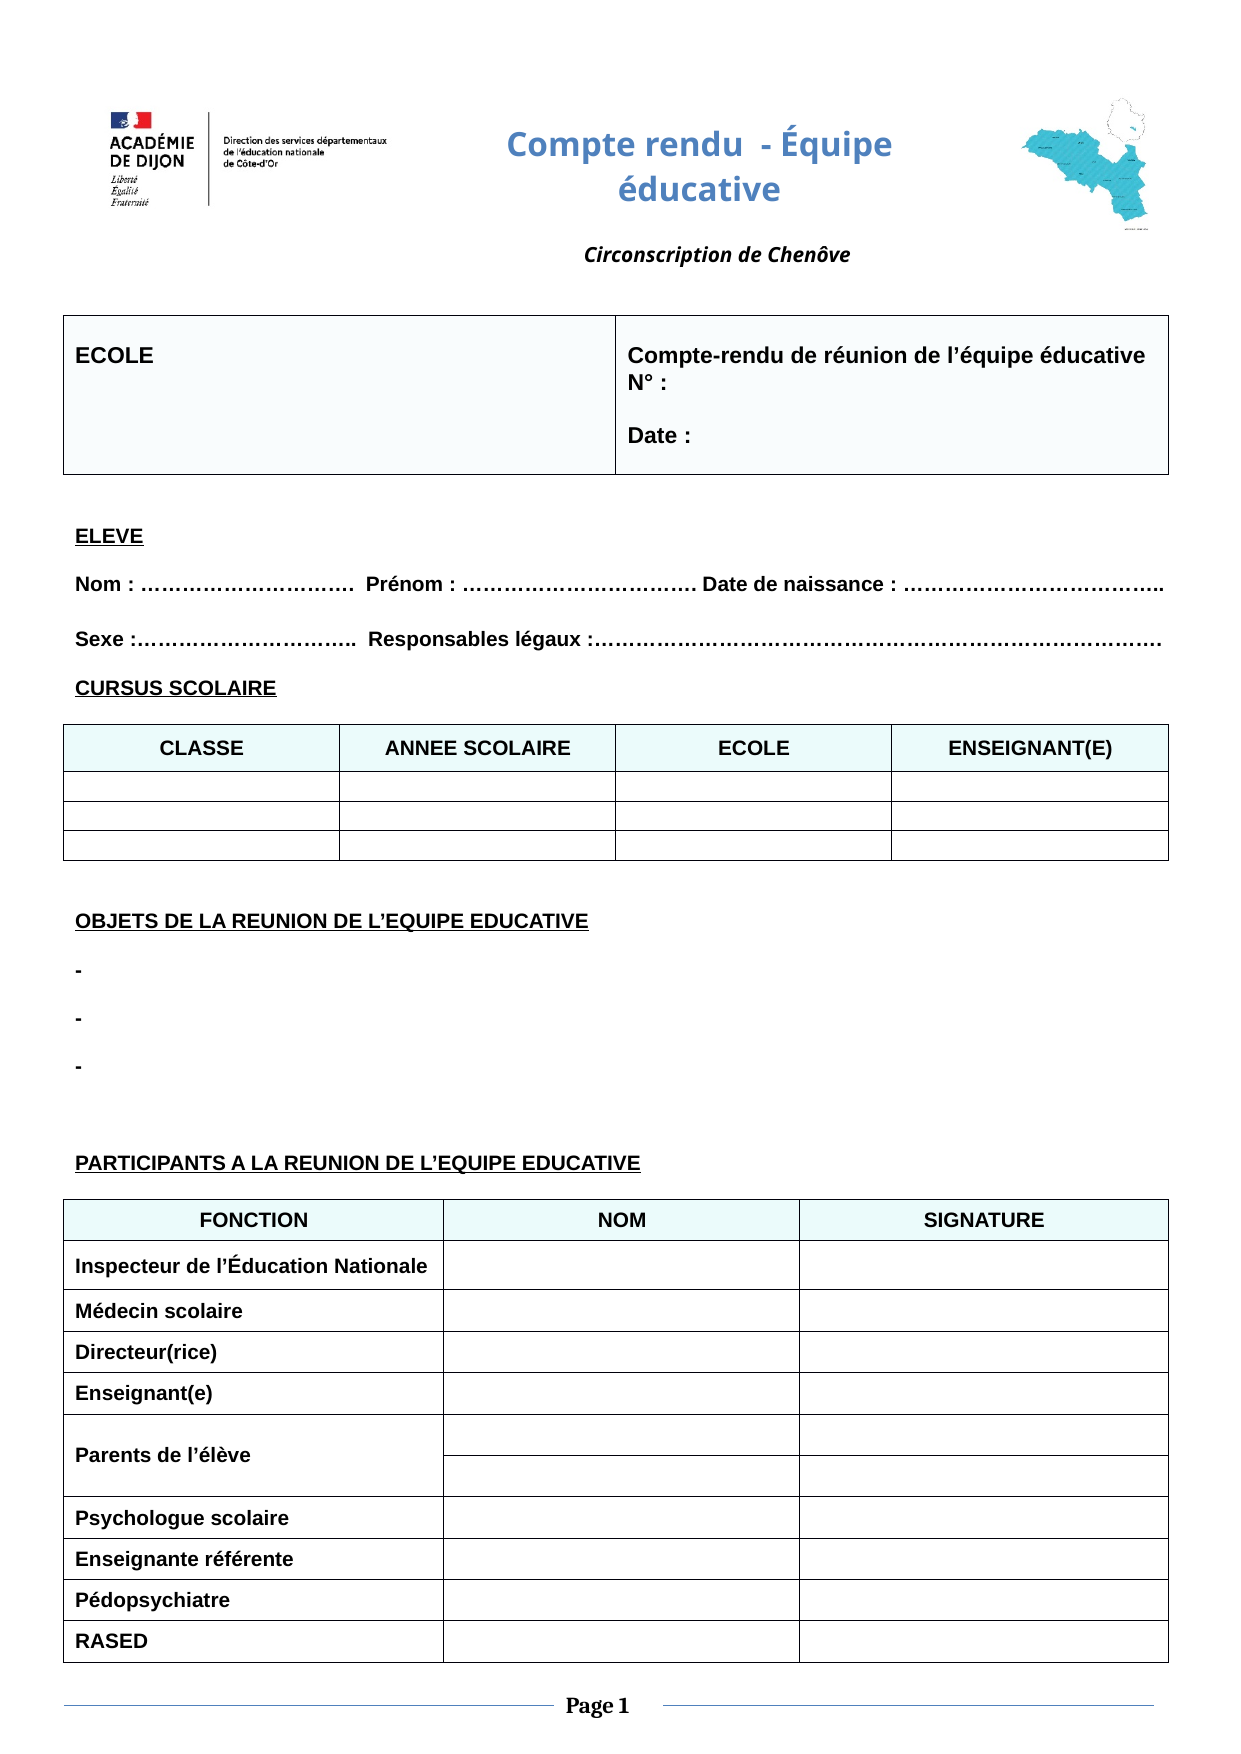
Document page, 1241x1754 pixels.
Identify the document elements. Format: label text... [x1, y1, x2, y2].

table_cell Pédopsychiatre [64, 1580, 443, 1620]
table_cell [800, 1373, 1168, 1413]
table_cell [800, 1539, 1168, 1579]
table_cell [444, 1415, 799, 1455]
table_cell [340, 802, 615, 830]
table_cell [444, 1497, 799, 1537]
table_cell [444, 1373, 799, 1413]
table_cell [64, 802, 339, 830]
table_cell [340, 772, 615, 801]
text OBJETS DE LA REUNION DE L’EQUIPE EDUCATIVE [75, 909, 1165, 933]
table_header ENSEIGNANT(E) [892, 725, 1168, 771]
table_header NOM [444, 1200, 799, 1240]
text - [75, 957, 1165, 981]
table_cell [444, 1290, 799, 1331]
table_cell [892, 772, 1168, 801]
table_cell [444, 1332, 799, 1372]
table_cell [444, 1580, 799, 1620]
table_cell Inspecteur de l’Éducation Nationale [64, 1241, 443, 1289]
text CURSUS SCOLAIRE [75, 675, 1165, 699]
table_header FONCTION [64, 1200, 443, 1240]
table_cell [800, 1497, 1168, 1537]
table_cell [800, 1456, 1168, 1496]
table_cell [340, 831, 615, 860]
table_cell [444, 1456, 799, 1496]
table_cell [892, 802, 1168, 830]
table_header ANNEE SCOLAIRE [340, 725, 615, 771]
table_cell [444, 1621, 799, 1662]
text Nom : …………………………. Prénom : ……………………………. Date de naissance : ……………………………….. Sexe :………………………….. Responsables légaux :………………………………………………………………………. [75, 572, 1165, 651]
table_cell Parents de l’élève [64, 1415, 443, 1496]
table_cell [800, 1580, 1168, 1620]
picture [96, 96, 401, 222]
table_cell [800, 1332, 1168, 1372]
table_cell Psychologue scolaire [64, 1497, 443, 1537]
table_cell [64, 831, 339, 860]
table_cell [64, 772, 339, 801]
table_cell [892, 831, 1168, 860]
table_cell [444, 1241, 799, 1289]
table_cell [616, 772, 891, 801]
table_header Compte-rendu de réunion de l’équipe éducative N° : Date : [616, 316, 1168, 474]
table_cell RASED [64, 1621, 443, 1662]
table_cell [800, 1621, 1168, 1662]
text PARTICIPANTS A LA REUNION DE L’EQUIPE EDUCATIVE [75, 1151, 1165, 1175]
table_header CLASSE [64, 725, 339, 771]
table_cell Enseignante référente [64, 1539, 443, 1579]
table_cell Directeur(rice) [64, 1332, 443, 1372]
text ELEVE [75, 524, 1165, 548]
picture [1009, 94, 1149, 231]
table_cell [800, 1241, 1168, 1289]
table_cell Enseignant(e) [64, 1373, 443, 1413]
table_cell Médecin scolaire [64, 1290, 443, 1331]
table_cell [616, 802, 891, 830]
table_header ECOLE [64, 316, 615, 474]
table_cell [800, 1290, 1168, 1331]
text - [75, 1006, 1165, 1030]
table_header ECOLE [616, 725, 891, 771]
table_cell [444, 1539, 799, 1579]
text - [75, 1054, 1165, 1078]
table_cell [616, 831, 891, 860]
table_header SIGNATURE [800, 1200, 1168, 1240]
table_cell [800, 1415, 1168, 1455]
